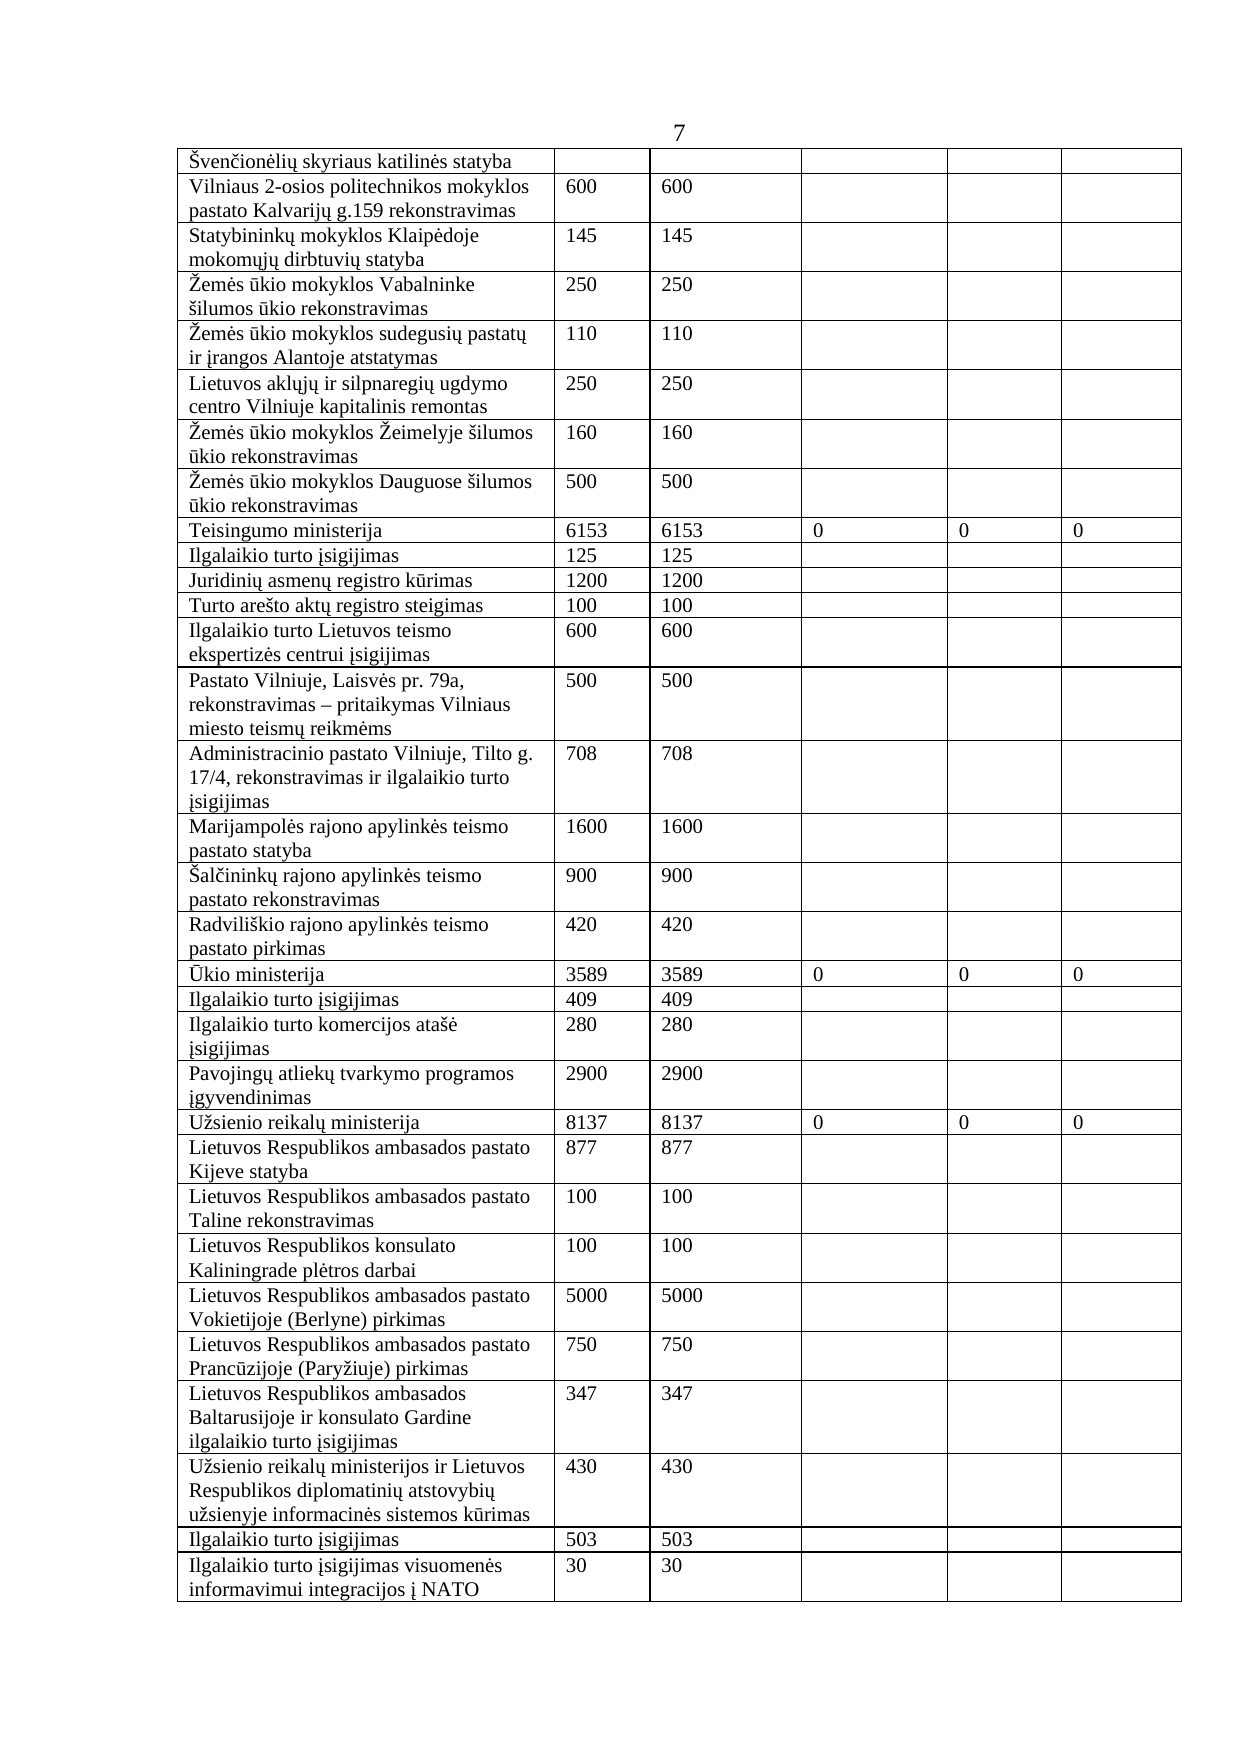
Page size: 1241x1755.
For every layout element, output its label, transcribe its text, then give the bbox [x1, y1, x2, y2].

table_cell [948, 593, 1061, 617]
table_cell 0 [802, 518, 947, 542]
table_cell Lietuvos Respublikos ambasados Baltarusijoje ir konsulato Gardine ilgalaikio turto įsigijimas [178, 1381, 554, 1453]
table_cell [948, 1381, 1061, 1453]
table_cell 5000 [651, 1283, 801, 1331]
table_cell [1062, 593, 1181, 617]
table_cell [1062, 568, 1181, 592]
table_cell 250 [651, 370, 801, 418]
table_cell [1062, 1012, 1181, 1060]
table_cell [1062, 1528, 1181, 1551]
table_cell 0 [1062, 518, 1181, 542]
table_cell [948, 1283, 1061, 1331]
table_cell Žemės ūkio mokyklos Dauguose šilumos ūkio rekonstravimas [178, 469, 554, 517]
table_cell 900 [555, 863, 649, 911]
table_cell Lietuvos Respublikos ambasados pastato Prancūzijoje (Paryžiuje) pirkimas [178, 1332, 554, 1380]
table_cell Marijampolės rajono apylinkės teismo pastato statyba [178, 814, 554, 862]
table_cell 125 [651, 543, 801, 567]
table_cell [1062, 1454, 1181, 1526]
table_cell [1062, 1553, 1181, 1601]
table_cell [1062, 1283, 1181, 1331]
table_cell 430 [555, 1454, 649, 1526]
table_cell [948, 1528, 1061, 1551]
table_cell 0 [948, 961, 1061, 986]
table_cell 600 [651, 618, 801, 666]
table_cell Pavojingų atliekų tvarkymo programos įgyvendinimas [178, 1061, 554, 1109]
table_cell [802, 149, 947, 173]
table_cell [948, 912, 1061, 960]
table_cell [948, 1061, 1061, 1109]
table_cell Ilgalaikio turto Lietuvos teismo ekspertizės centrui įsigijimas [178, 618, 554, 666]
table_cell 0 [948, 1110, 1061, 1134]
table_cell 750 [651, 1332, 801, 1380]
table_cell Lietuvos Respublikos ambasados pastato Vokietijoje (Berlyne) pirkimas [178, 1283, 554, 1331]
table_cell [948, 420, 1061, 468]
table_cell [1062, 174, 1181, 222]
table_cell [802, 543, 947, 567]
table_cell [948, 863, 1061, 911]
table_cell 110 [555, 321, 649, 369]
table_cell Administracinio pastato Vilniuje, Tilto g. 17/4, rekonstravimas ir ilgalaikio turto įsigijimas [178, 741, 554, 813]
table_cell 2900 [555, 1061, 649, 1109]
table_cell Vilniaus 2-osios politechnikos mokyklos pastato Kalvarijų g.159 rekonstravimas [178, 174, 554, 222]
table_cell [1062, 863, 1181, 911]
table_cell 750 [555, 1332, 649, 1380]
table_cell 5000 [555, 1283, 649, 1331]
table_cell [802, 321, 947, 369]
table_cell Ilgalaikio turto įsigijimas visuomenės informavimui integracijos į NATO [178, 1553, 554, 1601]
table_cell 125 [555, 543, 649, 567]
table_cell [802, 741, 947, 813]
table_cell [802, 370, 947, 418]
table_cell [802, 223, 947, 271]
table_cell [802, 1061, 947, 1109]
table_cell [1062, 469, 1181, 517]
table_cell 347 [651, 1381, 801, 1453]
table_cell [1062, 1234, 1181, 1282]
table_cell 110 [651, 321, 801, 369]
table_cell 420 [651, 912, 801, 960]
table_cell [948, 543, 1061, 567]
table_cell Ūkio ministerija [178, 961, 554, 986]
table_cell 250 [651, 272, 801, 320]
table_cell [1062, 814, 1181, 862]
table_cell [1062, 543, 1181, 567]
table_cell Lietuvos Respublikos ambasados pastato Taline rekonstravimas [178, 1184, 554, 1232]
table_cell 100 [555, 1234, 649, 1282]
table_cell 100 [651, 1234, 801, 1282]
table_cell 500 [651, 469, 801, 517]
table_cell [948, 1234, 1061, 1282]
table_cell [1062, 321, 1181, 369]
table_cell [802, 814, 947, 862]
table_cell [1062, 1135, 1181, 1183]
table_cell [948, 1135, 1061, 1183]
table_cell [555, 149, 649, 173]
table_cell [1062, 618, 1181, 666]
table_cell [802, 1454, 947, 1526]
table_cell [948, 149, 1061, 173]
table_cell 600 [555, 174, 649, 222]
table_cell 160 [651, 420, 801, 468]
table_cell [948, 469, 1061, 517]
table_cell 3589 [555, 961, 649, 986]
table_cell 250 [555, 370, 649, 418]
table_cell 8137 [651, 1110, 801, 1134]
table_cell 30 [555, 1553, 649, 1601]
table_cell 250 [555, 272, 649, 320]
table_cell 500 [555, 668, 649, 740]
table_cell Ilgalaikio turto įsigijimas [178, 1528, 554, 1551]
table_cell [802, 1135, 947, 1183]
table_cell 600 [555, 618, 649, 666]
table_cell [1062, 1061, 1181, 1109]
table_cell Žemės ūkio mokyklos Žeimelyje šilumos ūkio rekonstravimas [178, 420, 554, 468]
table_cell [948, 272, 1061, 320]
table_cell [802, 420, 947, 468]
table_cell [948, 1332, 1061, 1380]
table_cell [948, 987, 1061, 1011]
table_cell 0 [948, 518, 1061, 542]
table_cell 600 [651, 174, 801, 222]
table_cell Teisingumo ministerija [178, 518, 554, 542]
table_cell [802, 272, 947, 320]
table_cell 503 [555, 1528, 649, 1551]
table_cell 0 [1062, 961, 1181, 986]
table_cell 280 [651, 1012, 801, 1060]
table_cell [802, 1234, 947, 1282]
table_cell [948, 1184, 1061, 1232]
table_cell 1600 [651, 814, 801, 862]
table_cell Lietuvos Respublikos konsulato Kaliningrade plėtros darbai [178, 1234, 554, 1282]
table_cell [948, 223, 1061, 271]
table_cell 2900 [651, 1061, 801, 1109]
table_cell Žemės ūkio mokyklos Vabalninke šilumos ūkio rekonstravimas [178, 272, 554, 320]
table_cell [948, 618, 1061, 666]
table_cell [802, 987, 947, 1011]
table_cell 6153 [555, 518, 649, 542]
table_cell Lietuvos aklųjų ir silpnaregių ugdymo centro Vilniuje kapitalinis remontas [178, 370, 554, 418]
table_cell [802, 568, 947, 592]
table_cell [1062, 668, 1181, 740]
table_cell [948, 321, 1061, 369]
table_cell Šalčininkų rajono apylinkės teismo pastato rekonstravimas [178, 863, 554, 911]
table_cell 430 [651, 1454, 801, 1526]
table_cell [802, 1012, 947, 1060]
table_cell [948, 1012, 1061, 1060]
table_cell [802, 1283, 947, 1331]
table_cell 1200 [555, 568, 649, 592]
table_cell 0 [802, 961, 947, 986]
table_cell Užsienio reikalų ministerija [178, 1110, 554, 1134]
table_cell 900 [651, 863, 801, 911]
table_cell [1062, 1381, 1181, 1453]
table_cell 409 [651, 987, 801, 1011]
table_cell 3589 [651, 961, 801, 986]
table_cell 500 [651, 668, 801, 740]
table_cell 30 [651, 1553, 801, 1601]
table_cell 145 [651, 223, 801, 271]
table_cell [1062, 1332, 1181, 1380]
table_cell [948, 568, 1061, 592]
table_cell Užsienio reikalų ministerijos ir Lietuvos Respublikos diplomatinių atstovybių užsienyje informacinės sistemos kūrimas [178, 1454, 554, 1526]
table_cell [802, 1381, 947, 1453]
table_cell [802, 174, 947, 222]
table_cell Statybininkų mokyklos Klaipėdoje mokomųjų dirbtuvių statyba [178, 223, 554, 271]
table_cell 100 [555, 593, 649, 617]
table_cell 877 [555, 1135, 649, 1183]
table_cell [948, 370, 1061, 418]
table_cell [1062, 370, 1181, 418]
table_cell 100 [651, 1184, 801, 1232]
table_cell [802, 668, 947, 740]
table_cell Radviliškio rajono apylinkės teismo pastato pirkimas [178, 912, 554, 960]
table_cell [1062, 1184, 1181, 1232]
table_cell 100 [555, 1184, 649, 1232]
table_cell 1600 [555, 814, 649, 862]
table_cell 6153 [651, 518, 801, 542]
table_cell [802, 593, 947, 617]
table_cell [1062, 987, 1181, 1011]
table_cell [802, 1184, 947, 1232]
table_cell 708 [555, 741, 649, 813]
table_cell Juridinių asmenų registro kūrimas [178, 568, 554, 592]
table_cell [1062, 223, 1181, 271]
table_cell [948, 1454, 1061, 1526]
table_cell 1200 [651, 568, 801, 592]
table_cell 500 [555, 469, 649, 517]
table_cell [948, 174, 1061, 222]
table_cell Švenčionėlių skyriaus katilinės statyba [178, 149, 554, 173]
table_cell 160 [555, 420, 649, 468]
table_cell 100 [651, 593, 801, 617]
table_cell Turto arešto aktų registro steigimas [178, 593, 554, 617]
table_cell 280 [555, 1012, 649, 1060]
table_cell [651, 149, 801, 173]
table_cell 877 [651, 1135, 801, 1183]
table_cell 503 [651, 1528, 801, 1551]
table_cell 347 [555, 1381, 649, 1453]
table_cell 145 [555, 223, 649, 271]
table_cell [802, 469, 947, 517]
table_cell [1062, 741, 1181, 813]
table_cell [948, 668, 1061, 740]
table_cell Ilgalaikio turto įsigijimas [178, 543, 554, 567]
table_cell 409 [555, 987, 649, 1011]
table_cell Žemės ūkio mokyklos sudegusių pastatų ir įrangos Alantoje atstatymas [178, 321, 554, 369]
table_cell [802, 1528, 947, 1551]
table_cell 0 [802, 1110, 947, 1134]
table_cell [1062, 420, 1181, 468]
table_cell Ilgalaikio turto komercijos atašė įsigijimas [178, 1012, 554, 1060]
table_cell [802, 1553, 947, 1601]
table_cell [1062, 272, 1181, 320]
table_cell [948, 1553, 1061, 1601]
table_cell [1062, 912, 1181, 960]
table_cell [1062, 149, 1181, 173]
table_cell 708 [651, 741, 801, 813]
table_cell [802, 618, 947, 666]
table_cell [948, 814, 1061, 862]
table_cell [802, 912, 947, 960]
table_cell [802, 1332, 947, 1380]
table_cell 8137 [555, 1110, 649, 1134]
table_cell 420 [555, 912, 649, 960]
table_cell Ilgalaikio turto įsigijimas [178, 987, 554, 1011]
table_cell 0 [1062, 1110, 1181, 1134]
table_cell [802, 863, 947, 911]
table_cell Lietuvos Respublikos ambasados pastato Kijeve statyba [178, 1135, 554, 1183]
table_cell [948, 741, 1061, 813]
table_cell Pastato Vilniuje, Laisvės pr. 79a, rekonstravimas – pritaikymas Vilniaus miesto teismų reikmėms [178, 668, 554, 740]
